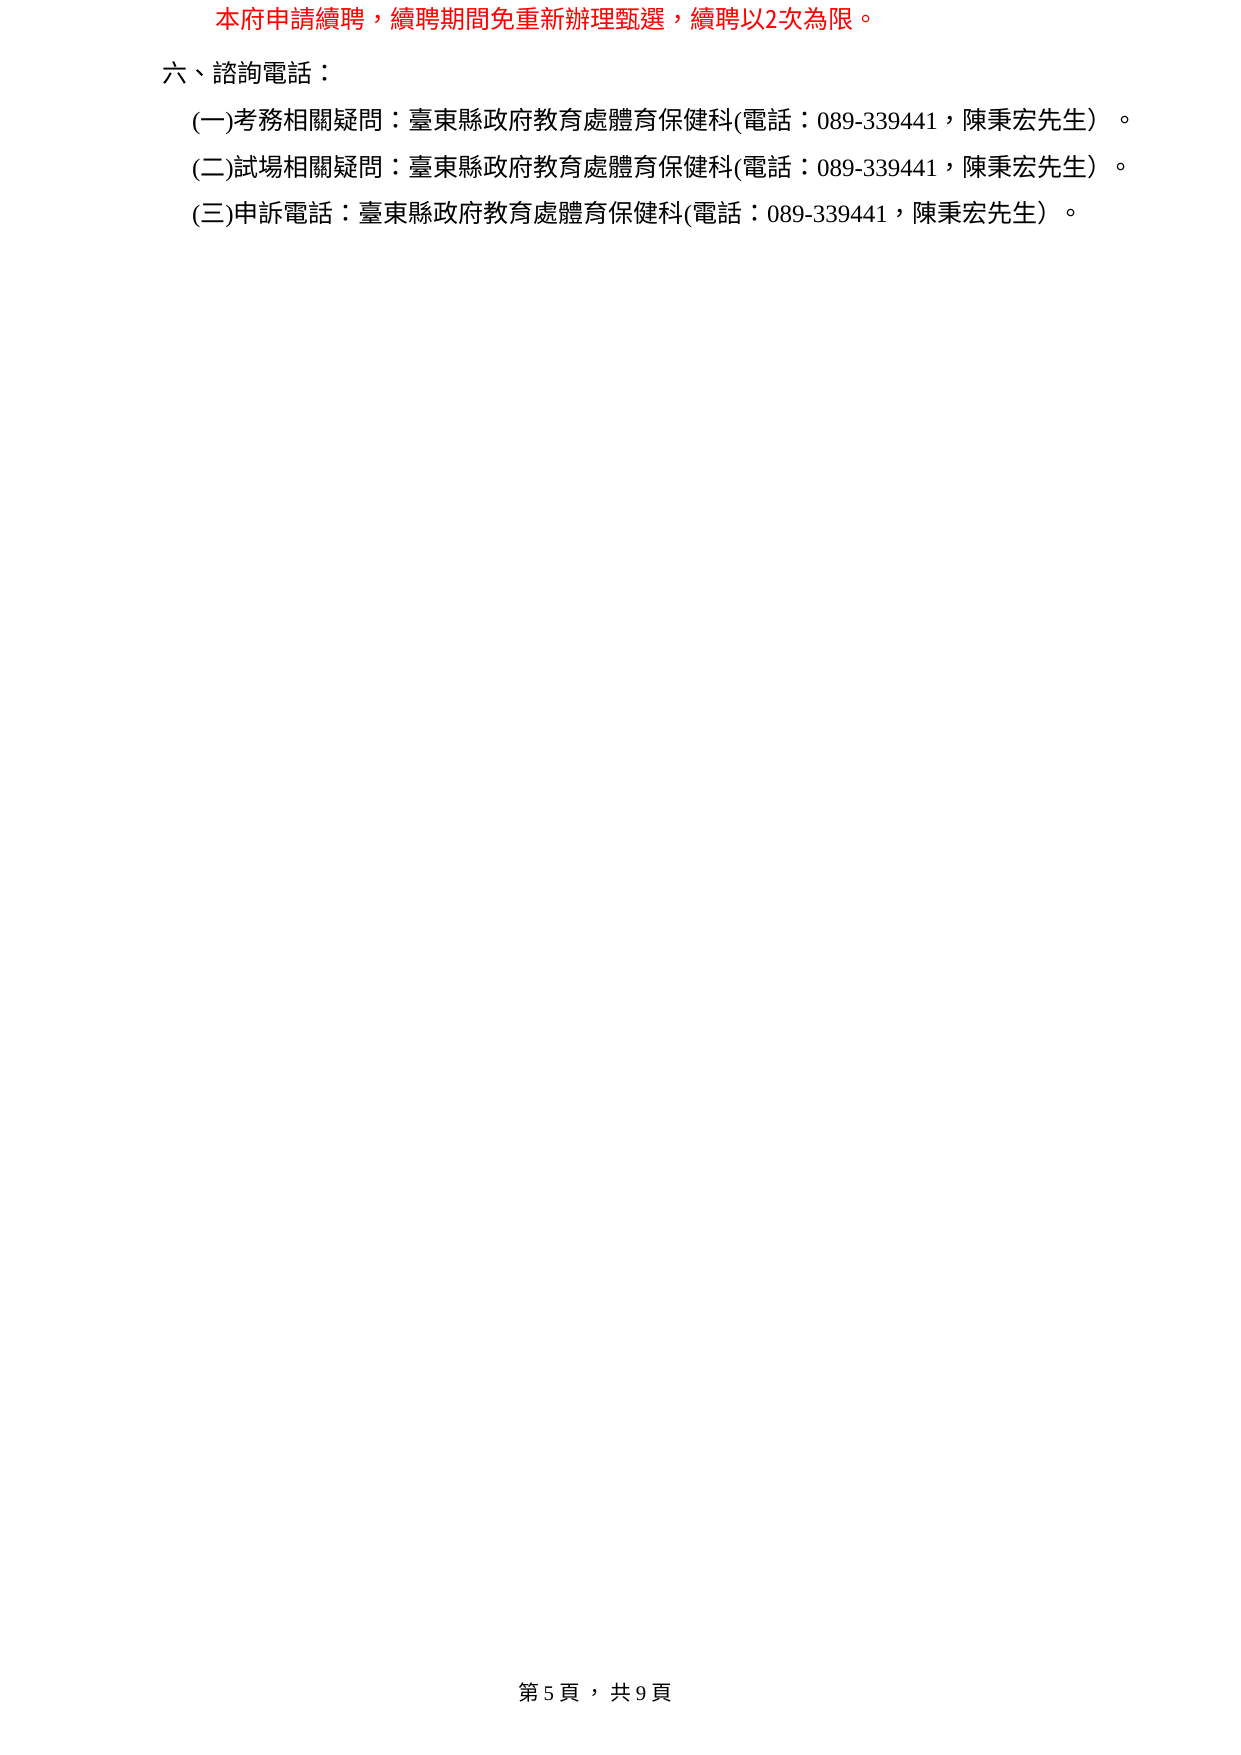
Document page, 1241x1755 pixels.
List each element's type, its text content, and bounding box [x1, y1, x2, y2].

text 六、諮詢電話： [162, 54, 1205, 90]
text (一)考務相關疑問：臺東縣政府教育處體育保健科(電話：089-339441，陳秉宏先生）。 [192, 100, 1205, 137]
text 本府申請續聘，續聘期間免重新辦理甄選，續聘以2次為限。 [162, 0, 1122, 36]
text (三)申訴電話：臺東縣政府教育處體育保健科(電話：089-339441，陳秉宏先生）。 [192, 194, 1205, 230]
text (二)試場相關疑問：臺東縣政府教育處體育保健科(電話：089-339441，陳秉宏先生）。 [192, 147, 1205, 183]
